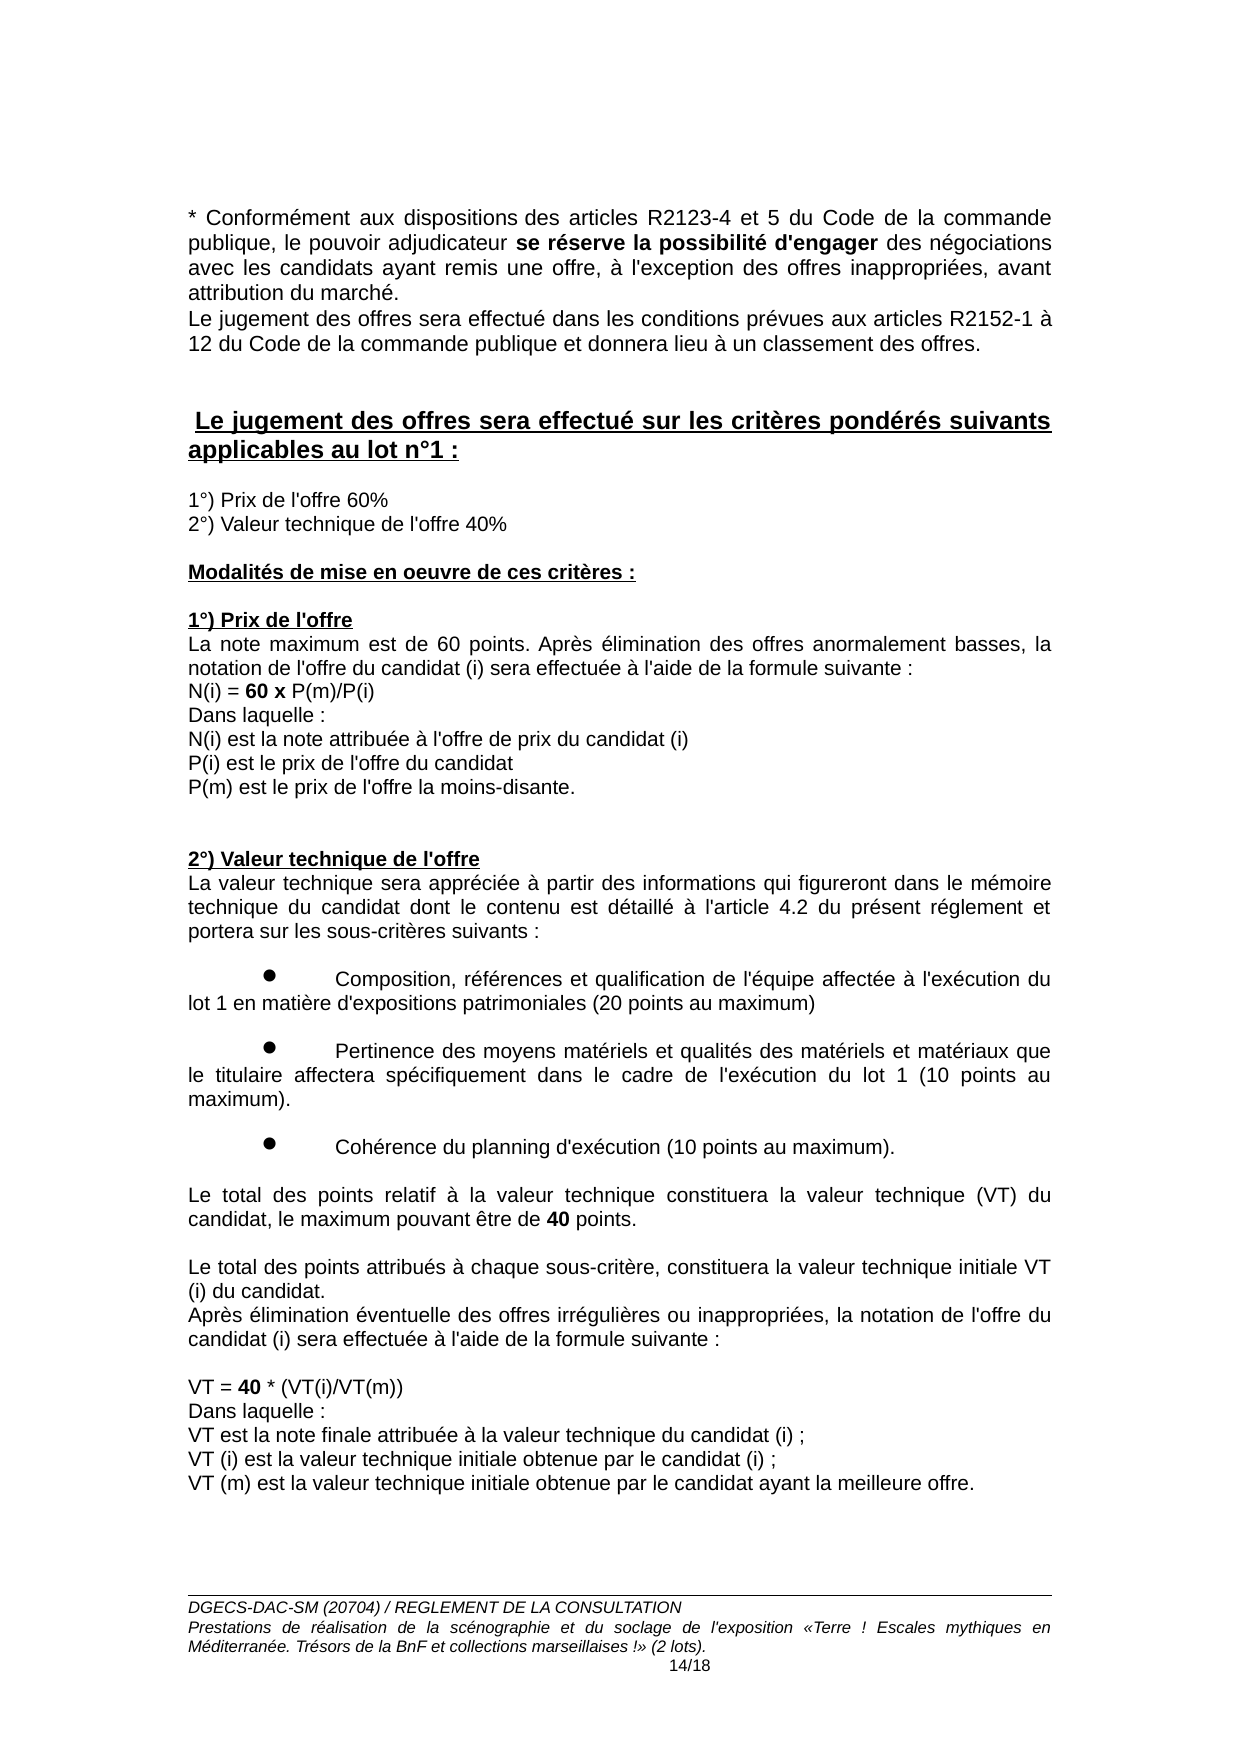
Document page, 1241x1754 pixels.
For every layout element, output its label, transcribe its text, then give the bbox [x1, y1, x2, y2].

list Cohérence du planning d'exécution (10 points au maximum). [188, 1135, 1052, 1159]
text VT est la note finale attribuée à la valeur technique du candidat (i) ; [188, 1422, 1052, 1446]
text La note maximum est de 60 points. Après élimination des offres anormalement basses, la notation de l'offre du candidat (i) sera effectuée à l'aide de la formule suivante : [188, 631, 1052, 679]
text P(i) est le prix de l'offre du candidat [188, 751, 1052, 775]
text N(i) est la note attribuée à l'offre de prix du candidat (i) [188, 727, 1052, 751]
list Pertinence des moyens matériels et qualités des matériels et matériaux que le titulaire affectera spécifiquement dans le cadre de l'exécution du lot 1 (10 points au maximum). [188, 1039, 1052, 1111]
text VT (m) est la valeur technique initiale obtenue par le candidat ayant la meilleure offre. [188, 1470, 1052, 1494]
text 1°) Prix de l'offre [188, 607, 1052, 631]
list Composition, références et qualification de l'équipe affectée à l'exécution du lot 1 en matière d'expositions patrimoniales (20 points au maximum) [188, 967, 1052, 1015]
text 1°) Prix de l'offre 60% [188, 488, 1052, 512]
text Dans laquelle : [188, 1398, 1052, 1422]
text Après élimination éventuelle des offres irrégulières ou inappropriées, la notation de l'offre du candidat (i) sera effectuée à l'aide de la formule suivante : [188, 1303, 1052, 1351]
text Dans laquelle : [188, 703, 1052, 727]
text * Conformément aux dispositions des articles R2123-4 et 5 du Code de la commande publique, le pouvoir adjudicateur se réserve la possibilité d'engager des négociations avec les candidats ayant remis une offre, à l'exception des offres inappropriées, avant attribution du marché. [188, 204, 1052, 305]
text VT = 40 * (VT(i)/VT(m)) [188, 1374, 1052, 1398]
text La valeur technique sera appréciée à partir des informations qui figureront dans le mémoire technique du candidat dont le contenu est détaillé à l'article 4.2 du présent réglement et portera sur les sous-critères suivants : [188, 871, 1052, 943]
text 2°) Valeur technique de l'offre [188, 847, 1052, 871]
text Modalités de mise en oeuvre de ces critères : [188, 559, 1052, 583]
text Le total des points relatif à la valeur technique constituera la valeur technique (VT) du candidat, le maximum pouvant être de 40 points. [188, 1183, 1052, 1231]
text Le jugement des offres sera effectué sur les critères pondérés suivants applicables au lot n°1 : [188, 406, 1052, 464]
text P(m) est le prix de l'offre la moins-disante. [188, 775, 1052, 799]
text Le jugement des offres sera effectué dans les conditions prévues aux articles R2152-1 à 12 du Code de la commande publique et donnera lieu à un classement des offres. [188, 305, 1052, 356]
text N(i) = 60 x P(m)/P(i) [188, 679, 1052, 703]
text 2°) Valeur technique de l'offre 40% [188, 512, 1052, 536]
text VT (i) est la valeur technique initiale obtenue par le candidat (i) ; [188, 1446, 1052, 1470]
text Le total des points attribués à chaque sous-critère, constituera la valeur technique initiale VT (i) du candidat. [188, 1255, 1052, 1303]
